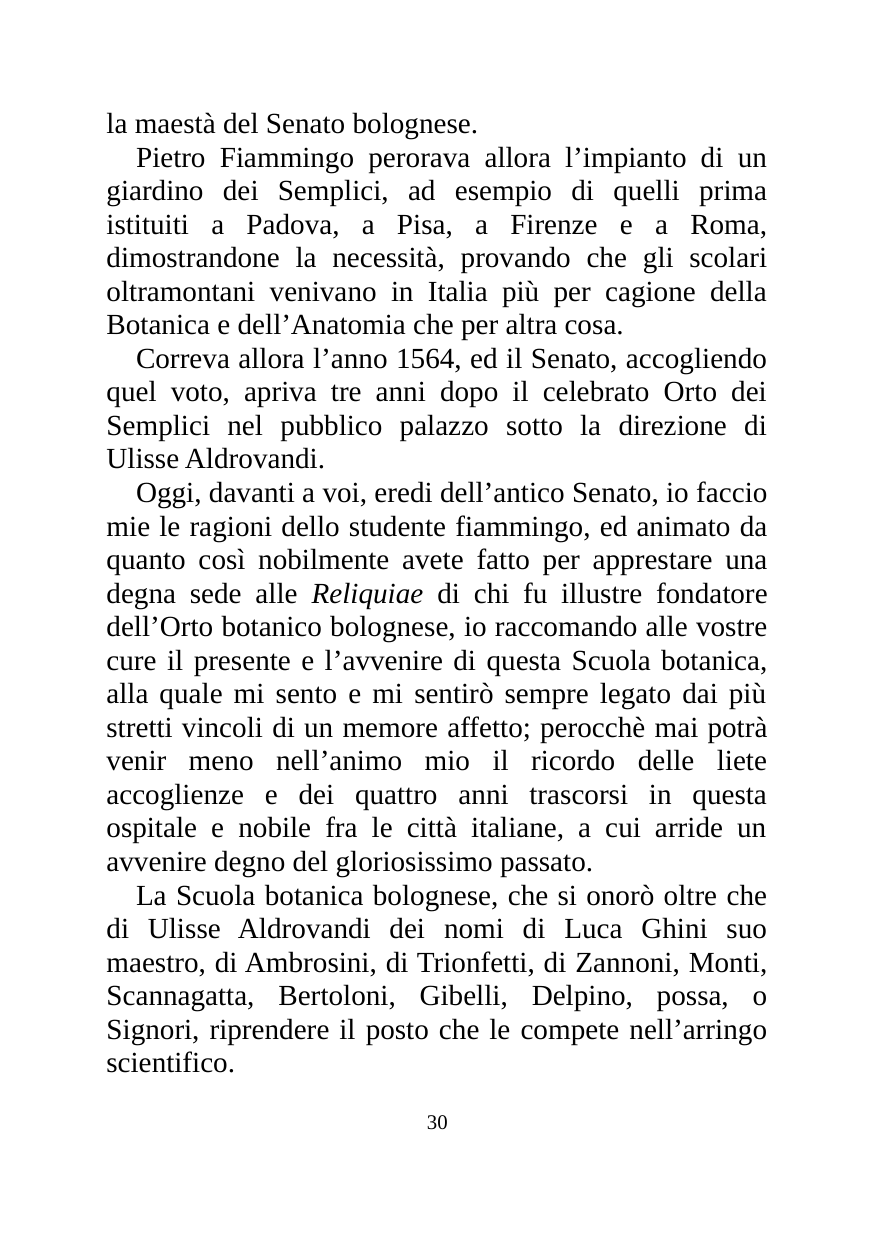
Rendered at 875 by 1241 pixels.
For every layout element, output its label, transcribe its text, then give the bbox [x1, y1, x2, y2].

text la maestà del Senato bolognese. [106, 106, 768, 140]
text Correva allora l’anno 1564, ed il Senato, accogliendo quel voto, apriva tre anni dopo il celebrato Orto dei Semplici nel pubblico palazzo sotto la direzione di Ulisse Aldrovandi. [106, 341, 768, 475]
text Oggi, davanti a voi, eredi dell’antico Senato, io faccio mie le ragioni dello studente fiammingo, ed animato da quanto così nobilmente avete fatto per apprestare una degna sede alle Reliquiae di chi fu illustre fondatore dell’Orto botanico bolognese, io raccomando alle vostre cure il presente e l’avvenire di questa Scuola botanica, alla quale mi sento e mi sentirò sempre legato dai più stretti vincoli di un memore affetto; perocchè mai potrà venir meno nell’animo mio il ricordo delle liete accoglienze e dei quattro anni trascorsi in questa ospitale e nobile fra le città italiane, a cui arride un avvenire degno del gloriosissimo passato. [106, 475, 768, 878]
text La Scuola botanica bolognese, che si onorò oltre che di Ulisse Aldrovandi dei nomi di Luca Ghini suo maestro, di Ambrosini, di Trionfetti, di Zannoni, Monti, Scannagatta, Bertoloni, Gibelli, Delpino, possa, o Signori, riprendere il posto che le compete nell’arringo scientifico. [106, 878, 768, 1079]
text Pietro Fiammingo perorava allora l’impianto di un giardino dei Semplici, ad esempio di quelli prima istituiti a Padova, a Pisa, a Firenze e a Roma, dimostrandone la necessità, provando che gli scolari oltramontani venivano in Italia più per cagione della Botanica e dell’Anatomia che per altra cosa. [106, 140, 768, 341]
